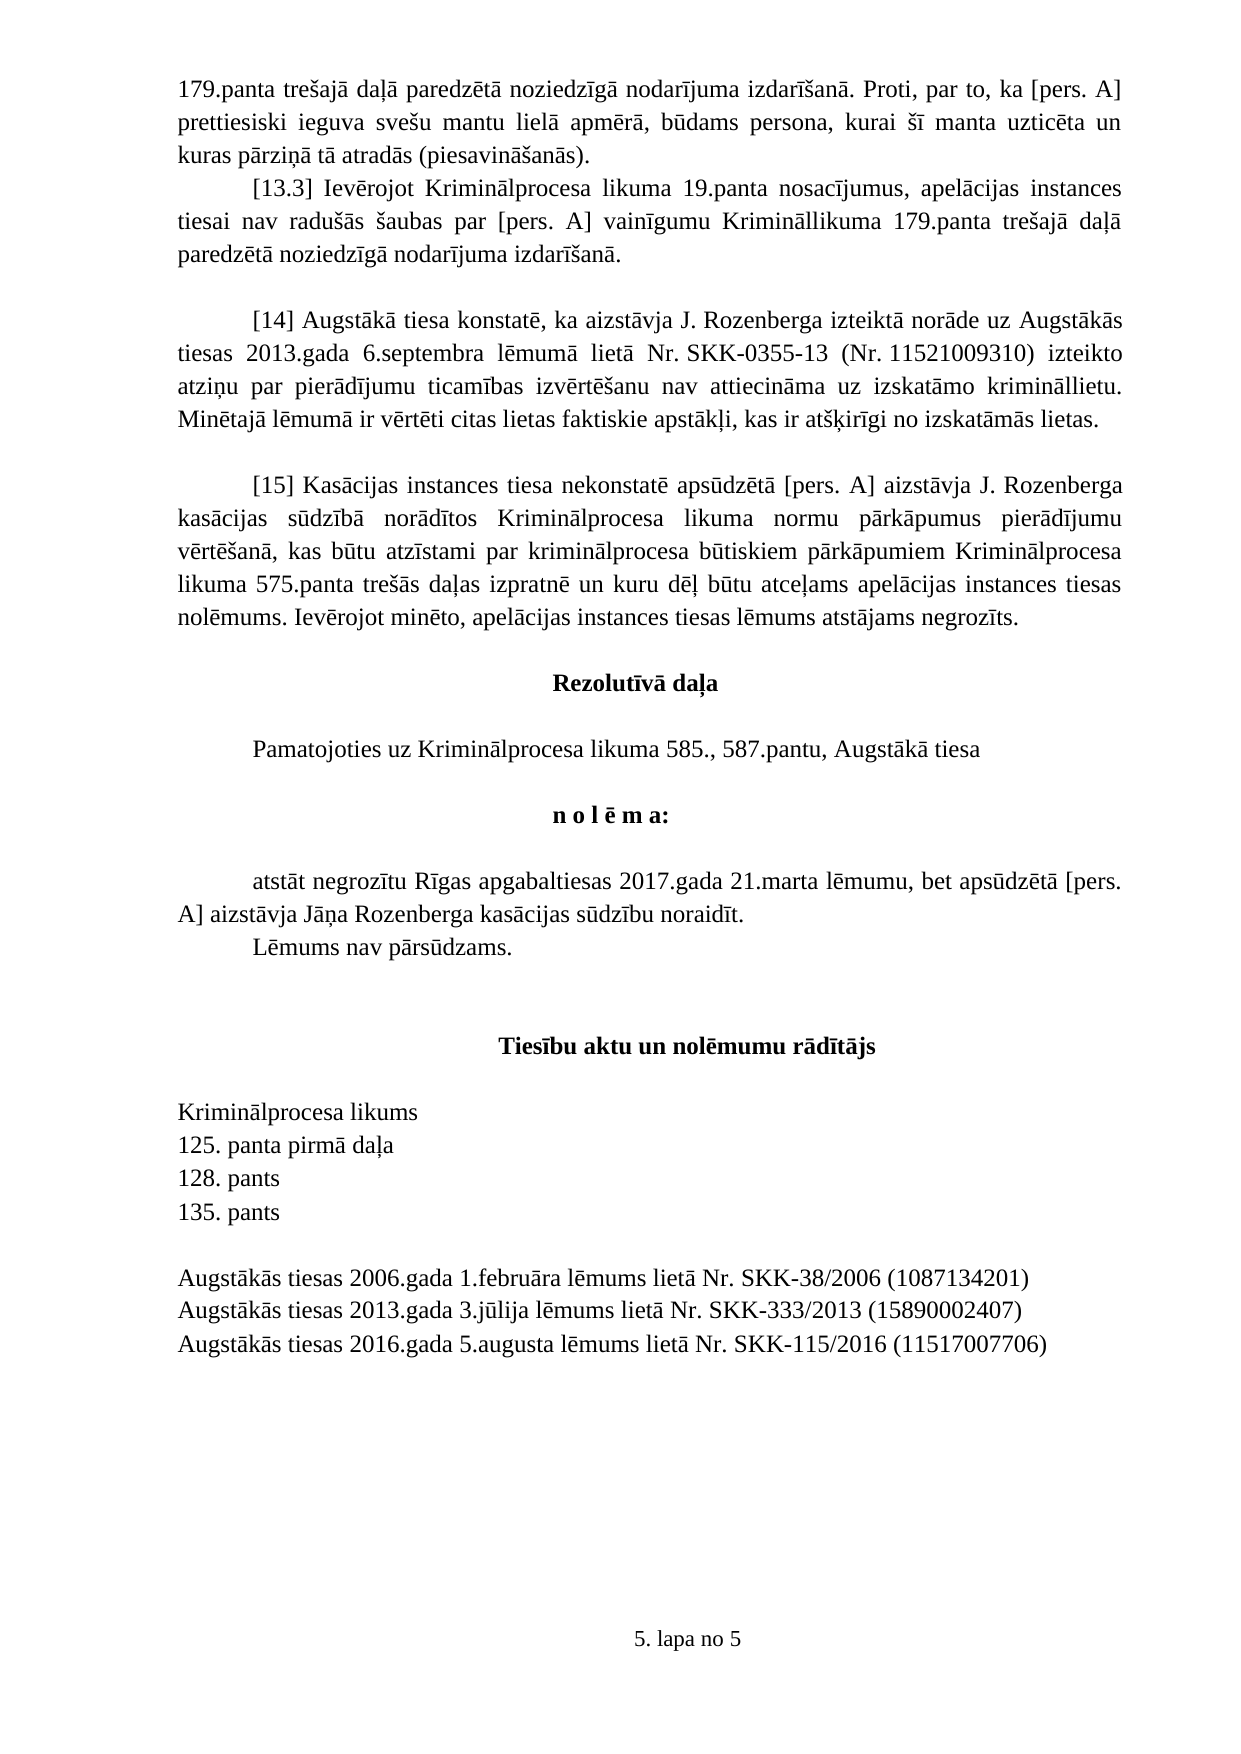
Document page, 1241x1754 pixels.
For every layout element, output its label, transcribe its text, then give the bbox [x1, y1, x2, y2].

text Kriminālprocesa likums [177, 1097, 1123, 1126]
text [14] Augstākā tiesa konstatē, ka aizstāvja J. Rozenberga izteiktā norāde uz Augstākās tiesas 2013.gada 6.septembra lēmumā lietā Nr. SKK-0355-13 (Nr. 11521009310) izteikto atziņu par pierādījumu ticamības izvērtēšanu nav attiecināma uz izskatāmo krimināllietu. Minētajā lēmumā ir vērtēti citas lietas faktiskie apstākļi, kas ir atšķirīgi no izskatāmās lietas. [177, 305, 1123, 433]
text 128. pants [177, 1163, 1123, 1192]
text 125. panta pirmā daļa [177, 1131, 1123, 1159]
text Rezolutīvā daļa [477, 668, 1122, 697]
text [15] Kasācijas instances tiesa nekonstatē apsūdzētā [pers. A] aizstāvja J. Rozenberga kasācijas sūdzībā norādītos Kriminālprocesa likuma normu pārkāpumus pierādījumu vērtēšanā, kas būtu atzīstami par kriminālprocesa būtiskiem pārkāpumiem Kriminālprocesa likuma 575.panta trešās daļas izpratnē un kuru dēļ būtu atceļams apelācijas instances tiesas nolēmums. Ievērojot minēto, apelācijas instances tiesas lēmums atstājams negrozīts. [177, 470, 1123, 631]
text n o l ē m a: [477, 800, 1122, 829]
text Augstākās tiesas 2013.gada 3.jūlija lēmums lietā Nr. SKK-333/2013 (15890002407) [177, 1296, 1123, 1324]
text Tiesību aktu un nolēmumu rādītājs [177, 1031, 1123, 1060]
text Augstākās tiesas 2006.gada 1.februāra lēmums lietā Nr. SKK-38/2006 (1087134201) [177, 1263, 1123, 1291]
text Augstākās tiesas 2016.gada 5.augusta lēmums lietā Nr. SKK-115/2016 (11517007706) [177, 1329, 1123, 1357]
text atstāt negrozītu Rīgas apgabaltiesas 2017.gada 21.marta lēmumu, bet apsūdzētā [pers. A] aizstāvja Jāņa Rozenberga kasācijas sūdzību noraidīt. [177, 866, 1122, 928]
text Pamatojoties uz Kriminālprocesa likuma 585., 587.pantu, Augstākā tiesa [177, 734, 1123, 763]
text [13.3] Ievērojot Kriminālprocesa likuma 19.panta nosacījumus, apelācijas instances tiesai nav radušās šaubas par [pers. A] vainīgumu Krimināllikuma 179.panta trešajā daļā paredzētā noziedzīgā nodarījuma izdarīšanā. [177, 173, 1123, 268]
text 179.panta trešajā daļā paredzētā noziedzīgā nodarījuma izdarīšanā. Proti, par to, ka [pers. A] prettiesiski ieguva svešu mantu lielā apmērā, būdams persona, kurai šī manta uzticēta un kuras pārziņā tā atradās (piesavināšanās). [177, 74, 1123, 169]
text 135. pants [177, 1197, 1123, 1225]
text Lēmums nav pārsūdzams. [177, 932, 1122, 961]
